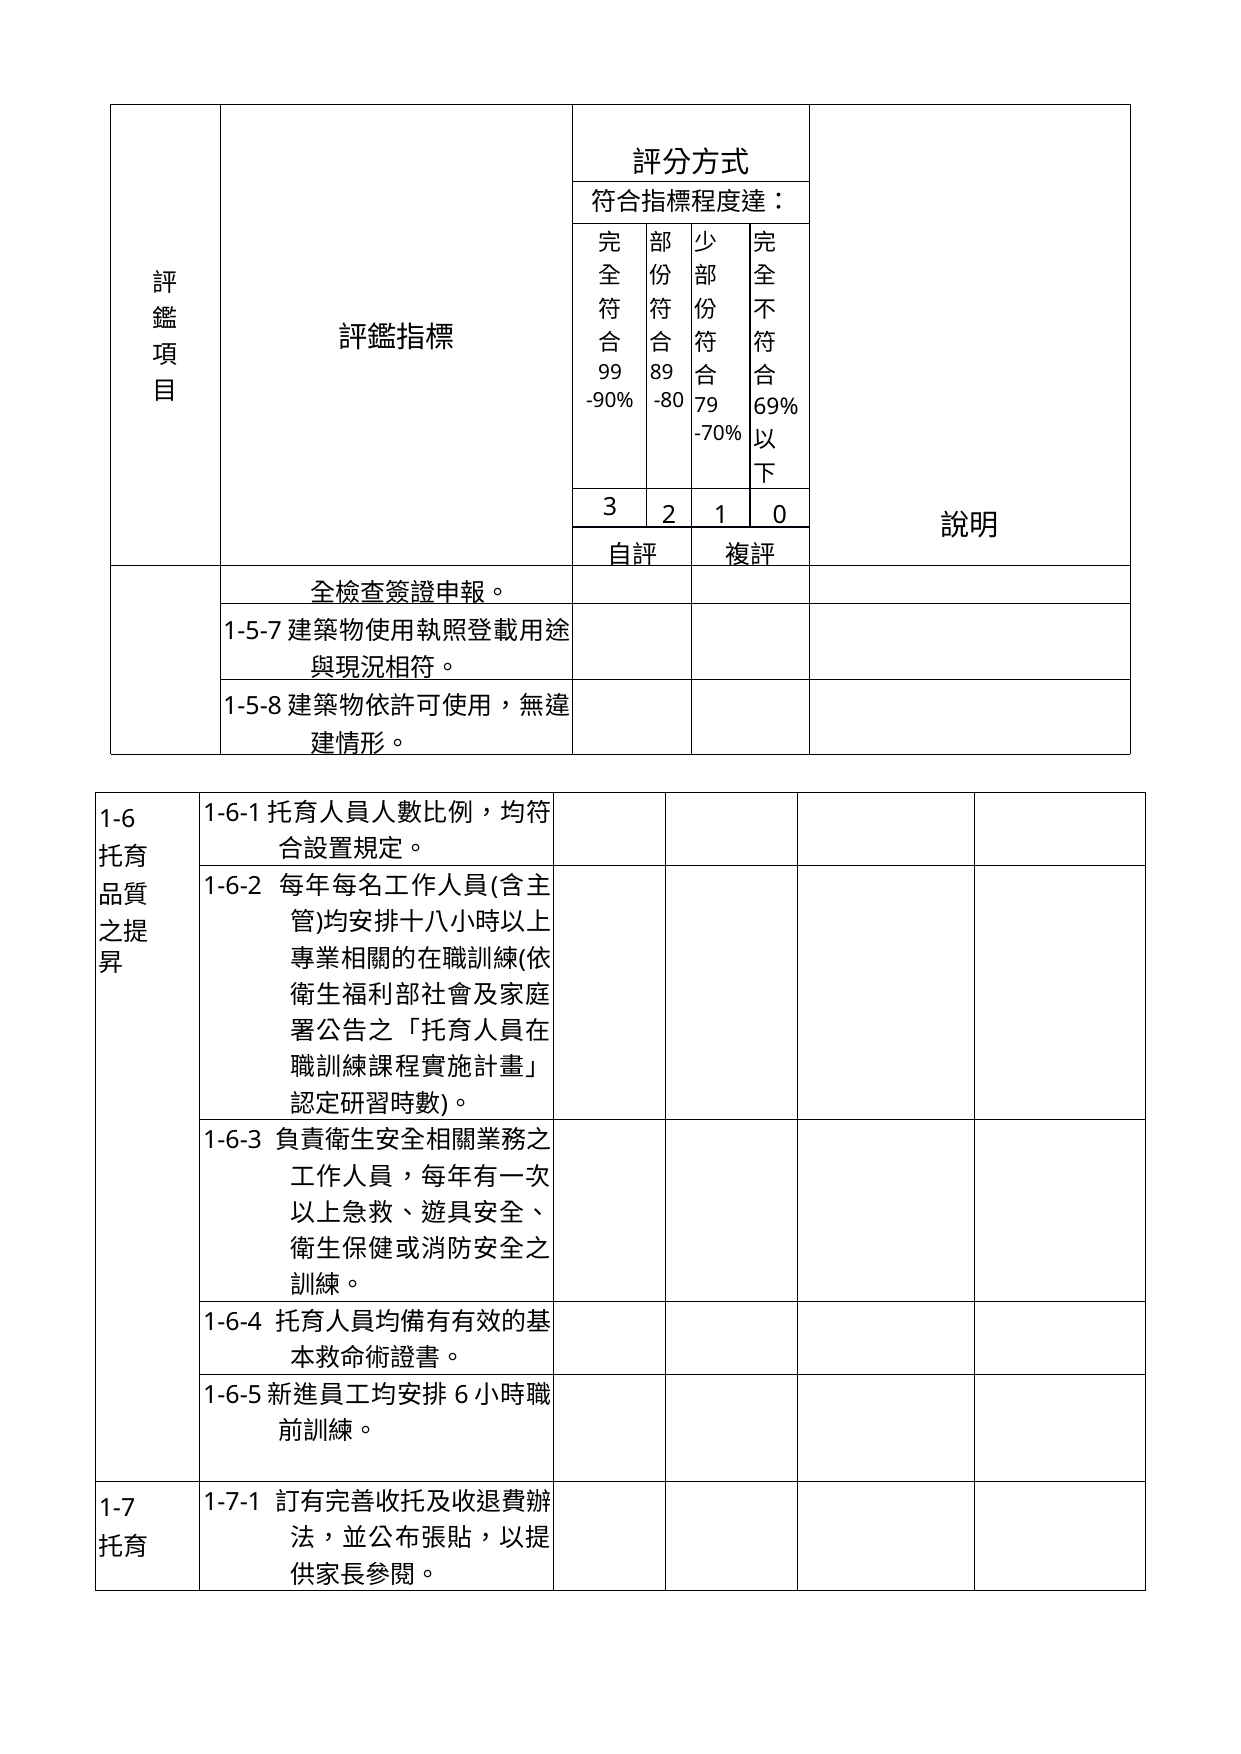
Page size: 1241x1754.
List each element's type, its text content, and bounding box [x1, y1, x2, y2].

table_cell 完 全 不 符 合 69% 以 下 [751, 224, 809, 488]
table_header 1-6-1托育人員人數比例，均符合設置規定。 [200, 793, 553, 865]
table_cell [573, 604, 691, 678]
table_cell 1-6-2 每年每名工作人員(含主管)均安排十八小時以上專業相關的在職訓練(依衛生福利部社會及家庭署公告之「托育人員在職訓練課程實施計畫」認定研習時數)。 [200, 866, 553, 1119]
table_cell [692, 680, 809, 754]
table_cell [975, 1302, 1145, 1374]
table_header 說明 [810, 105, 1130, 565]
table_cell 0 [751, 489, 809, 526]
table_cell [810, 604, 1130, 678]
table_cell [975, 1482, 1145, 1590]
table_cell [975, 1375, 1145, 1481]
table_cell 符合指標程度達： [573, 182, 809, 223]
table_cell [798, 1302, 974, 1374]
table_cell 1-5-7建築物使用執照登載用途與現況相符。 [221, 604, 572, 678]
table_cell [666, 1482, 797, 1590]
table_cell [666, 1375, 797, 1481]
table_cell 1-6-5新進員工均安排6小時職前訓練。 [200, 1375, 553, 1481]
table_header 1-6 托育 品質 之提 昇 [96, 793, 199, 1481]
table_cell 部 份 符 合 89 -80 [647, 224, 691, 488]
table_cell [554, 866, 665, 1119]
table_cell [666, 1302, 797, 1374]
table_cell [692, 604, 809, 678]
table_cell [554, 1482, 665, 1590]
table_cell [810, 566, 1130, 603]
table_header 評分方式 [573, 105, 809, 181]
table_header 評鑑指標 [221, 105, 572, 565]
table_cell [554, 1120, 665, 1301]
table_cell [666, 1120, 797, 1301]
table_cell 1-6-3 負責衛生安全相關業務之工作人員，每年有一次以上急救、遊具安全、衛生保健或消防安全之訓練。 [200, 1120, 553, 1301]
table_header [554, 793, 665, 865]
table_header 評 鑑 項 目 [111, 105, 220, 565]
table_cell 3 [573, 489, 646, 526]
table_cell 全檢查簽證申報。 [221, 566, 572, 603]
table_cell [554, 1302, 665, 1374]
table_cell 1-5-8建築物依許可使用，無違建情形。 [221, 680, 572, 754]
table_cell [810, 680, 1130, 754]
table_cell 1-7-1 訂有完善收托及收退費辦法，並公布張貼，以提供家長參閱。 [200, 1482, 553, 1590]
table_cell [975, 1120, 1145, 1301]
table_cell [798, 1375, 974, 1481]
table_cell [111, 566, 220, 754]
table_cell [692, 566, 809, 603]
table_cell 2 [647, 489, 691, 526]
table_cell [573, 566, 691, 603]
table_cell [798, 1482, 974, 1590]
table_header [666, 793, 797, 865]
table_cell 完 全 符 合 99 -90% [573, 224, 646, 488]
table_header [975, 793, 1145, 865]
table_cell 1 [692, 489, 749, 526]
table_cell [798, 1120, 974, 1301]
table_cell [554, 1375, 665, 1481]
table_cell 1-6-4 托育人員均備有有效的基本救命術證書。 [200, 1302, 553, 1374]
table_cell [573, 680, 691, 754]
table_cell 1-7 托育 [96, 1482, 199, 1590]
table_cell 少 部 份 符 合 79 -70% [692, 224, 749, 488]
table_header [798, 793, 974, 865]
table_cell [666, 866, 797, 1119]
table_cell [975, 866, 1145, 1119]
table_cell [798, 866, 974, 1119]
table_cell 自評 [573, 528, 691, 565]
table_cell 複評 [692, 528, 809, 565]
